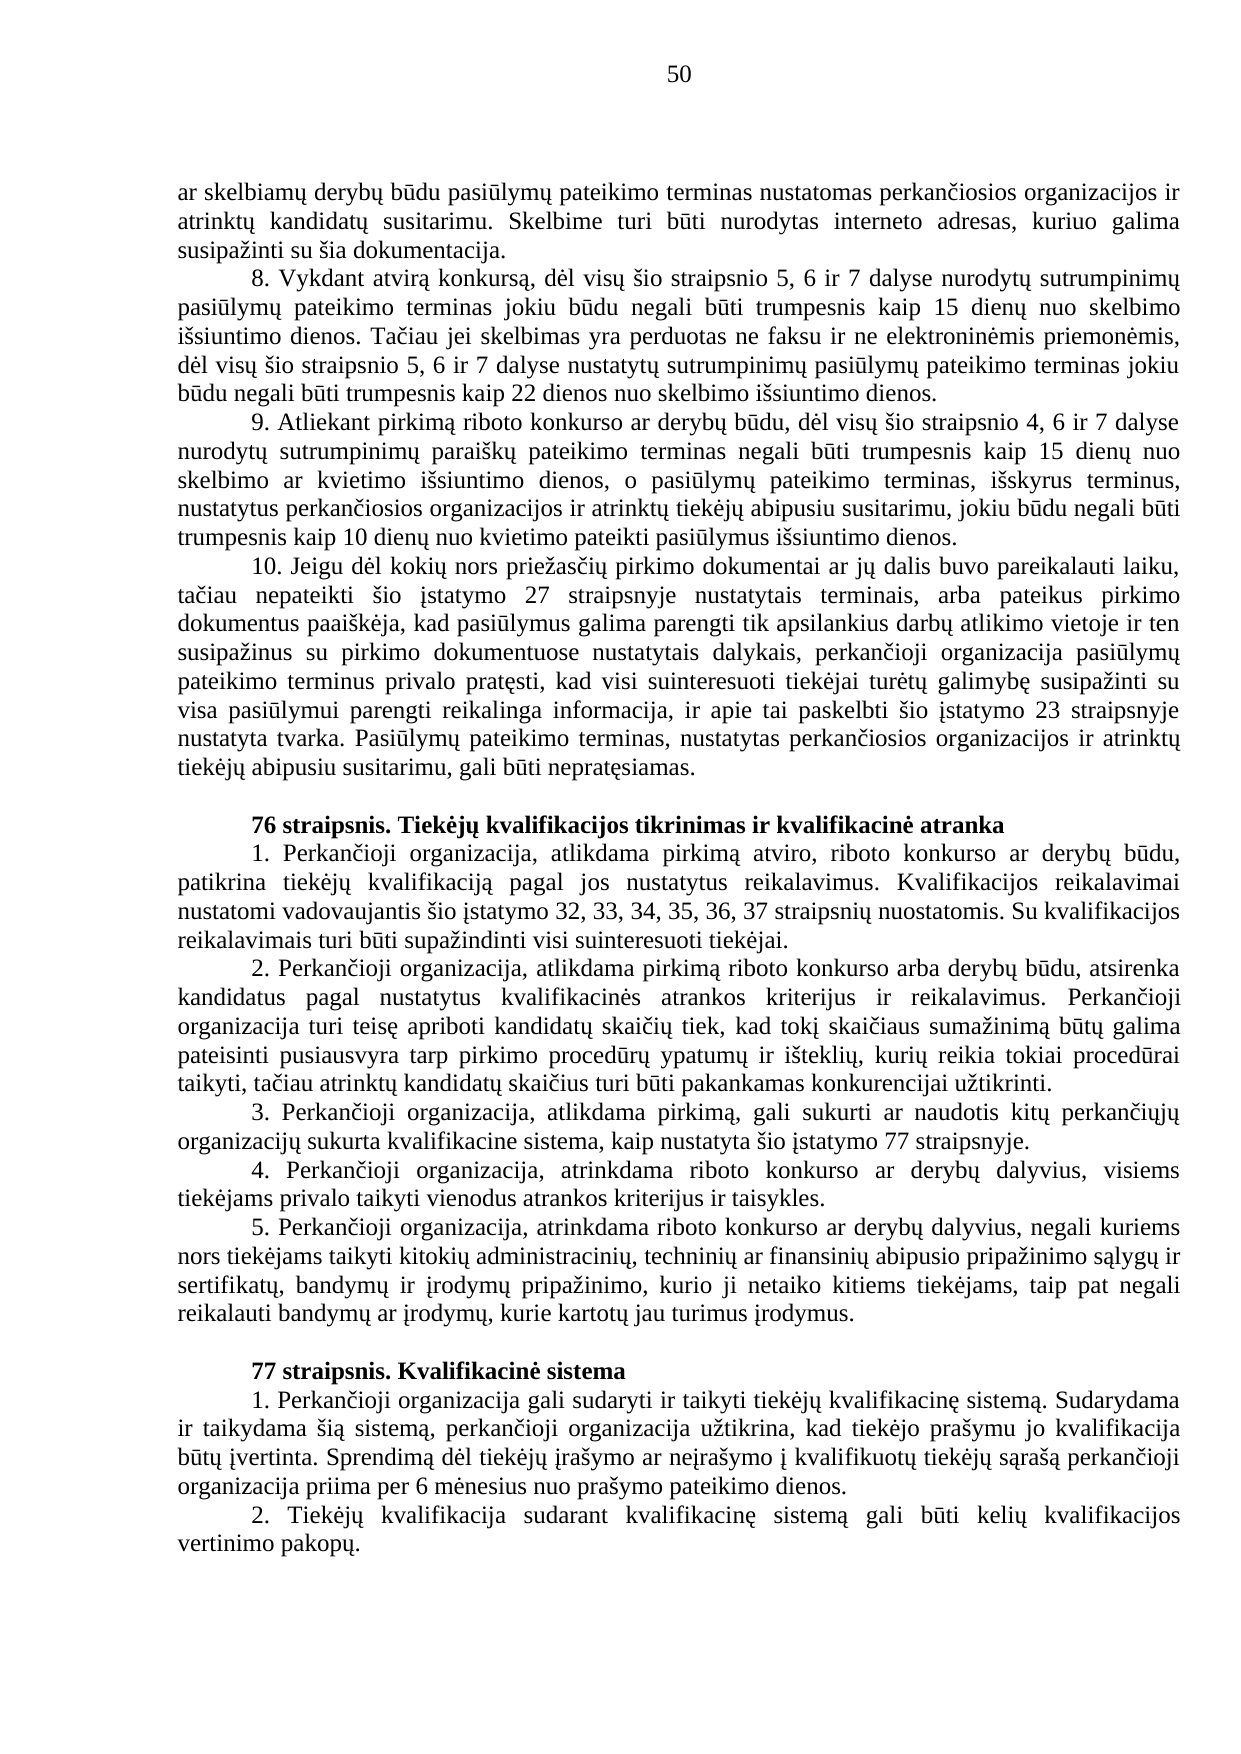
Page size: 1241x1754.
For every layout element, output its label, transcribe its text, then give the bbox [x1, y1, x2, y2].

text 3. Perkančioji organizacija, atlikdama pirkimą, gali sukurti ar naudotis kitų perkančiųjų organizacijų sukurta kvalifikacine sistema, kaip nustatyta šio įstatymo 77 straipsnyje. [177, 1097, 1181, 1155]
text 76 straipsnis. Tiekėjų kvalifikacijos tikrinimas ir kvalifikacinė atranka [177, 810, 1181, 838]
text 77 straipsnis. Kvalifikacinė sistema [177, 1356, 1181, 1385]
text 2. Tiekėjų kvalifikacija sudarant kvalifikacinę sistemą gali būti kelių kvalifikacijos vertinimo pakopų. [177, 1500, 1181, 1557]
text 9. Atliekant pirkimą riboto konkurso ar derybų būdu, dėl visų šio straipsnio 4, 6 ir 7 dalyse nurodytų sutrumpinimų paraiškų pateikimo terminas negali būti trumpesnis kaip 15 dienų nuo skelbimo ar kvietimo išsiuntimo dienos, o pasiūlymų pateikimo terminas, išskyrus terminus, nustatytus perkančiosios organizacijos ir atrinktų tiekėjų abipusiu susitarimu, jokiu būdu negali būti trumpesnis kaip 10 dienų nuo kvietimo pateikti pasiūlymus išsiuntimo dienos. [177, 407, 1181, 551]
text 2. Perkančioji organizacija, atlikdama pirkimą riboto konkurso arba derybų būdu, atsirenka kandidatus pagal nustatytus kvalifikacinės atrankos kriterijus ir reikalavimus. Perkančioji organizacija turi teisę apriboti kandidatų skaičių tiek, kad tokį skaičiaus sumažinimą būtų galima pateisinti pusiausvyra tarp pirkimo procedūrų ypatumų ir išteklių, kurių reikia tokiai procedūrai taikyti, tačiau atrinktų kandidatų skaičius turi būti pakankamas konkurencijai užtikrinti. [177, 953, 1181, 1097]
text 4. Perkančioji organizacija, atrinkdama riboto konkurso ar derybų dalyvius, visiems tiekėjams privalo taikyti vienodus atrankos kriterijus ir taisykles. [177, 1155, 1181, 1212]
text 5. Perkančioji organizacija, atrinkdama riboto konkurso ar derybų dalyvius, negali kuriems nors tiekėjams taikyti kitokių administracinių, techninių ar finansinių abipusio pripažinimo sąlygų ir sertifikatų, bandymų ir įrodymų pripažinimo, kurio ji netaiko kitiems tiekėjams, taip pat negali reikalauti bandymų ar įrodymų, kurie kartotų jau turimus įrodymus. [177, 1212, 1181, 1327]
text 8. Vykdant atvirą konkursą, dėl visų šio straipsnio 5, 6 ir 7 dalyse nurodytų sutrumpinimų pasiūlymų pateikimo terminas jokiu būdu negali būti trumpesnis kaip 15 dienų nuo skelbimo išsiuntimo dienos. Tačiau jei skelbimas yra perduotas ne faksu ir ne elektroninėmis priemonėmis, dėl visų šio straipsnio 5, 6 ir 7 dalyse nustatytų sutrumpinimų pasiūlymų pateikimo terminas jokiu būdu negali būti trumpesnis kaip 22 dienos nuo skelbimo išsiuntimo dienos. [177, 263, 1181, 407]
text ar skelbiamų derybų būdu pasiūlymų pateikimo terminas nustatomas perkančiosios organizacijos ir atrinktų kandidatų susitarimu. Skelbime turi būti nurodytas interneto adresas, kuriuo galima susipažinti su šia dokumentacija. [177, 177, 1181, 263]
text 1. Perkančioji organizacija gali sudaryti ir taikyti tiekėjų kvalifikacinę sistemą. Sudarydama ir taikydama šią sistemą, perkančioji organizacija užtikrina, kad tiekėjo prašymu jo kvalifikacija būtų įvertinta. Sprendimą dėl tiekėjų įrašymo ar neįrašymo į kvalifikuotų tiekėjų sąrašą perkančioji organizacija priima per 6 mėnesius nuo prašymo pateikimo dienos. [177, 1385, 1181, 1500]
text 1. Perkančioji organizacija, atlikdama pirkimą atviro, riboto konkurso ar derybų būdu, patikrina tiekėjų kvalifikaciją pagal jos nustatytus reikalavimus. Kvalifikacijos reikalavimai nustatomi vadovaujantis šio įstatymo 32, 33, 34, 35, 36, 37 straipsnių nuostatomis. Su kvalifikacijos reikalavimais turi būti supažindinti visi suinteresuoti tiekėjai. [177, 838, 1181, 953]
text 10. Jeigu dėl kokių nors priežasčių pirkimo dokumentai ar jų dalis buvo pareikalauti laiku, tačiau nepateikti šio įstatymo 27 straipsnyje nustatytais terminais, arba pateikus pirkimo dokumentus paaiškėja, kad pasiūlymus galima parengti tik apsilankius darbų atlikimo vietoje ir ten susipažinus su pirkimo dokumentuose nustatytais dalykais, perkančioji organizacija pasiūlymų pateikimo terminus privalo pratęsti, kad visi suinteresuoti tiekėjai turėtų galimybę susipažinti su visa pasiūlymui parengti reikalinga informacija, ir apie tai paskelbti šio įstatymo 23 straipsnyje nustatyta tvarka. Pasiūlymų pateikimo terminas, nustatytas perkančiosios organizacijos ir atrinktų tiekėjų abipusiu susitarimu, gali būti nepratęsiamas. [177, 551, 1181, 781]
